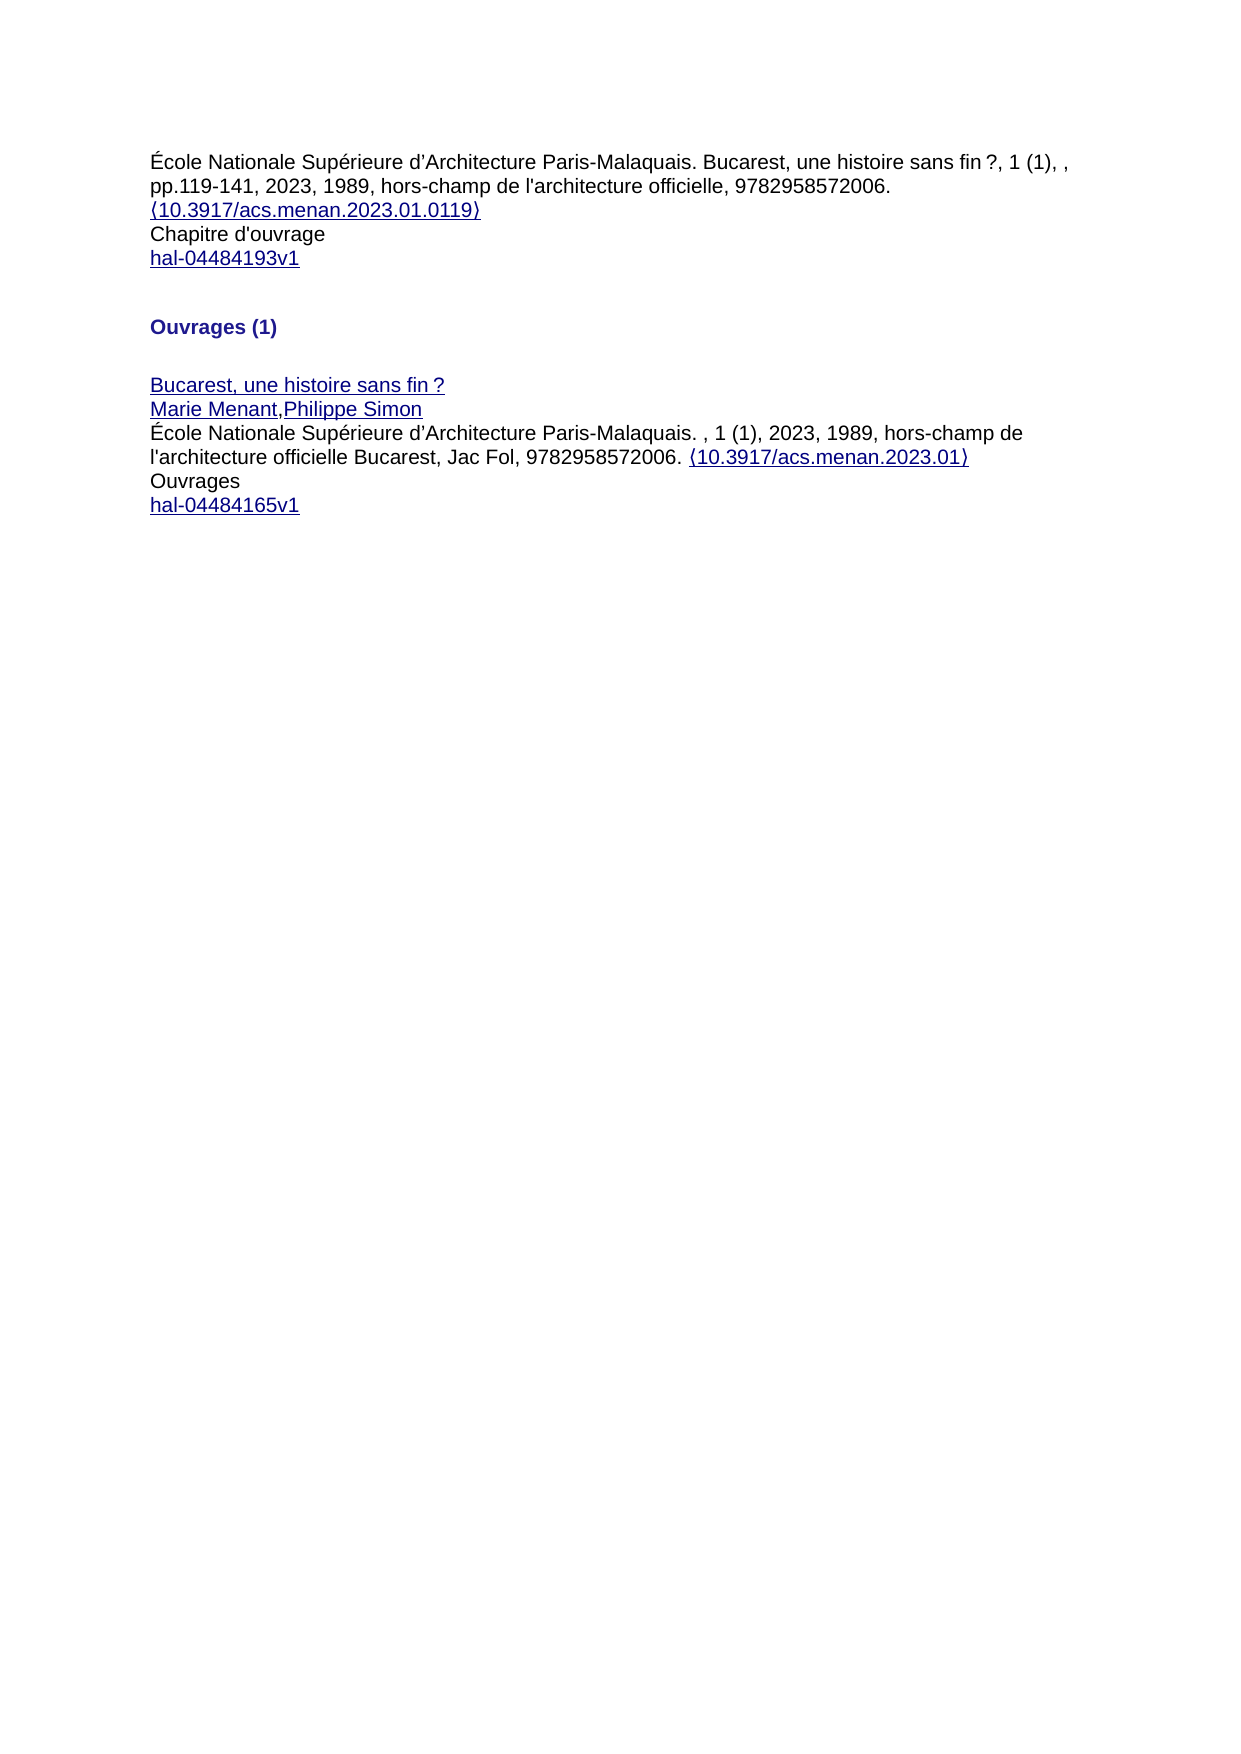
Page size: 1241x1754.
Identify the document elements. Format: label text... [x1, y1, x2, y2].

table_header Bucarest, une histoire sans fin ? Marie Menant,Philippe Simon École Nationale Supérieure d’Architecture Paris-Malaquais. , 1 (1), 2023, 1989, hors-champ de l'architecture officielle Bucarest, Jac Fol, 9782958572006. ⟨10.3917/acs.menan.2023.01⟩ Ouvrages hal-04484165v1 [150, 373, 1090, 517]
table_cell École Nationale Supérieure d’Architecture Paris-Malaquais. Bucarest, une histoire sans fin ?, 1 (1), , pp.119-141, 2023, 1989, hors-champ de l'architecture officielle, 9782958572006. ⟨10.3917/acs.menan.2023.01.0119⟩ Chapitre d'ouvrage hal-04484193v1 [150, 150, 1090, 270]
subtitle Ouvrages (1) [150, 314, 1090, 338]
